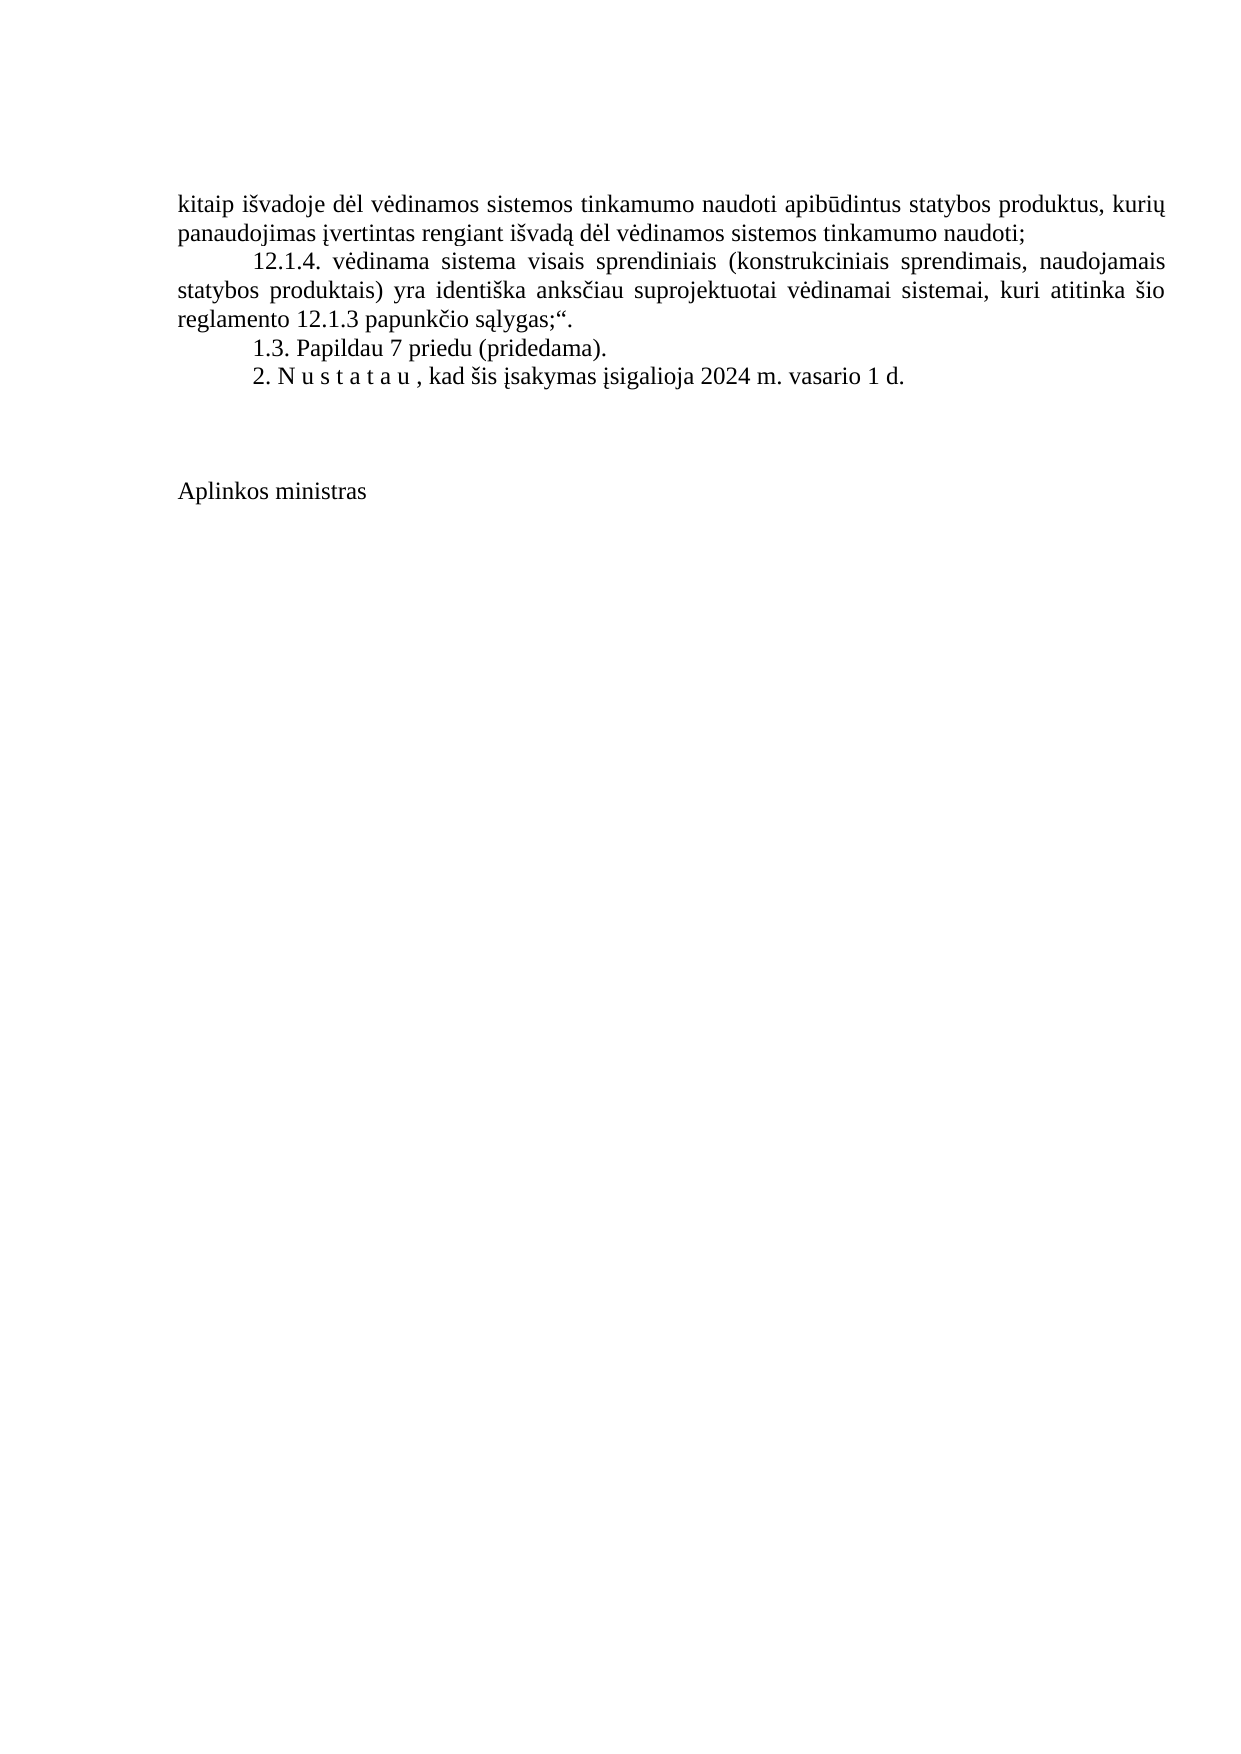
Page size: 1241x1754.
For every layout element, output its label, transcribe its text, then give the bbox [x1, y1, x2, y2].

text 1.3. Papildau 7 priedu (pridedama). [177, 333, 1166, 361]
text 2. Nustatau, kad šis įsakymas įsigalioja 2024 m. vasario 1 d. [177, 361, 1166, 390]
text Aplinkos ministras [177, 476, 1166, 505]
text kitaip išvadoje dėl vėdinamos sistemos tinkamumo naudoti apibūdintus statybos produktus, kurių panaudojimas įvertintas rengiant išvadą dėl vėdinamos sistemos tinkamumo naudoti; [177, 189, 1166, 246]
text 12.1.4. vėdinama sistema visais sprendiniais (konstrukciniais sprendimais, naudojamais statybos produktais) yra identiška anksčiau suprojektuotai vėdinamai sistemai, kuri atitinka šio reglamento 12.1.3 papunkčio sąlygas;“. [177, 246, 1166, 333]
